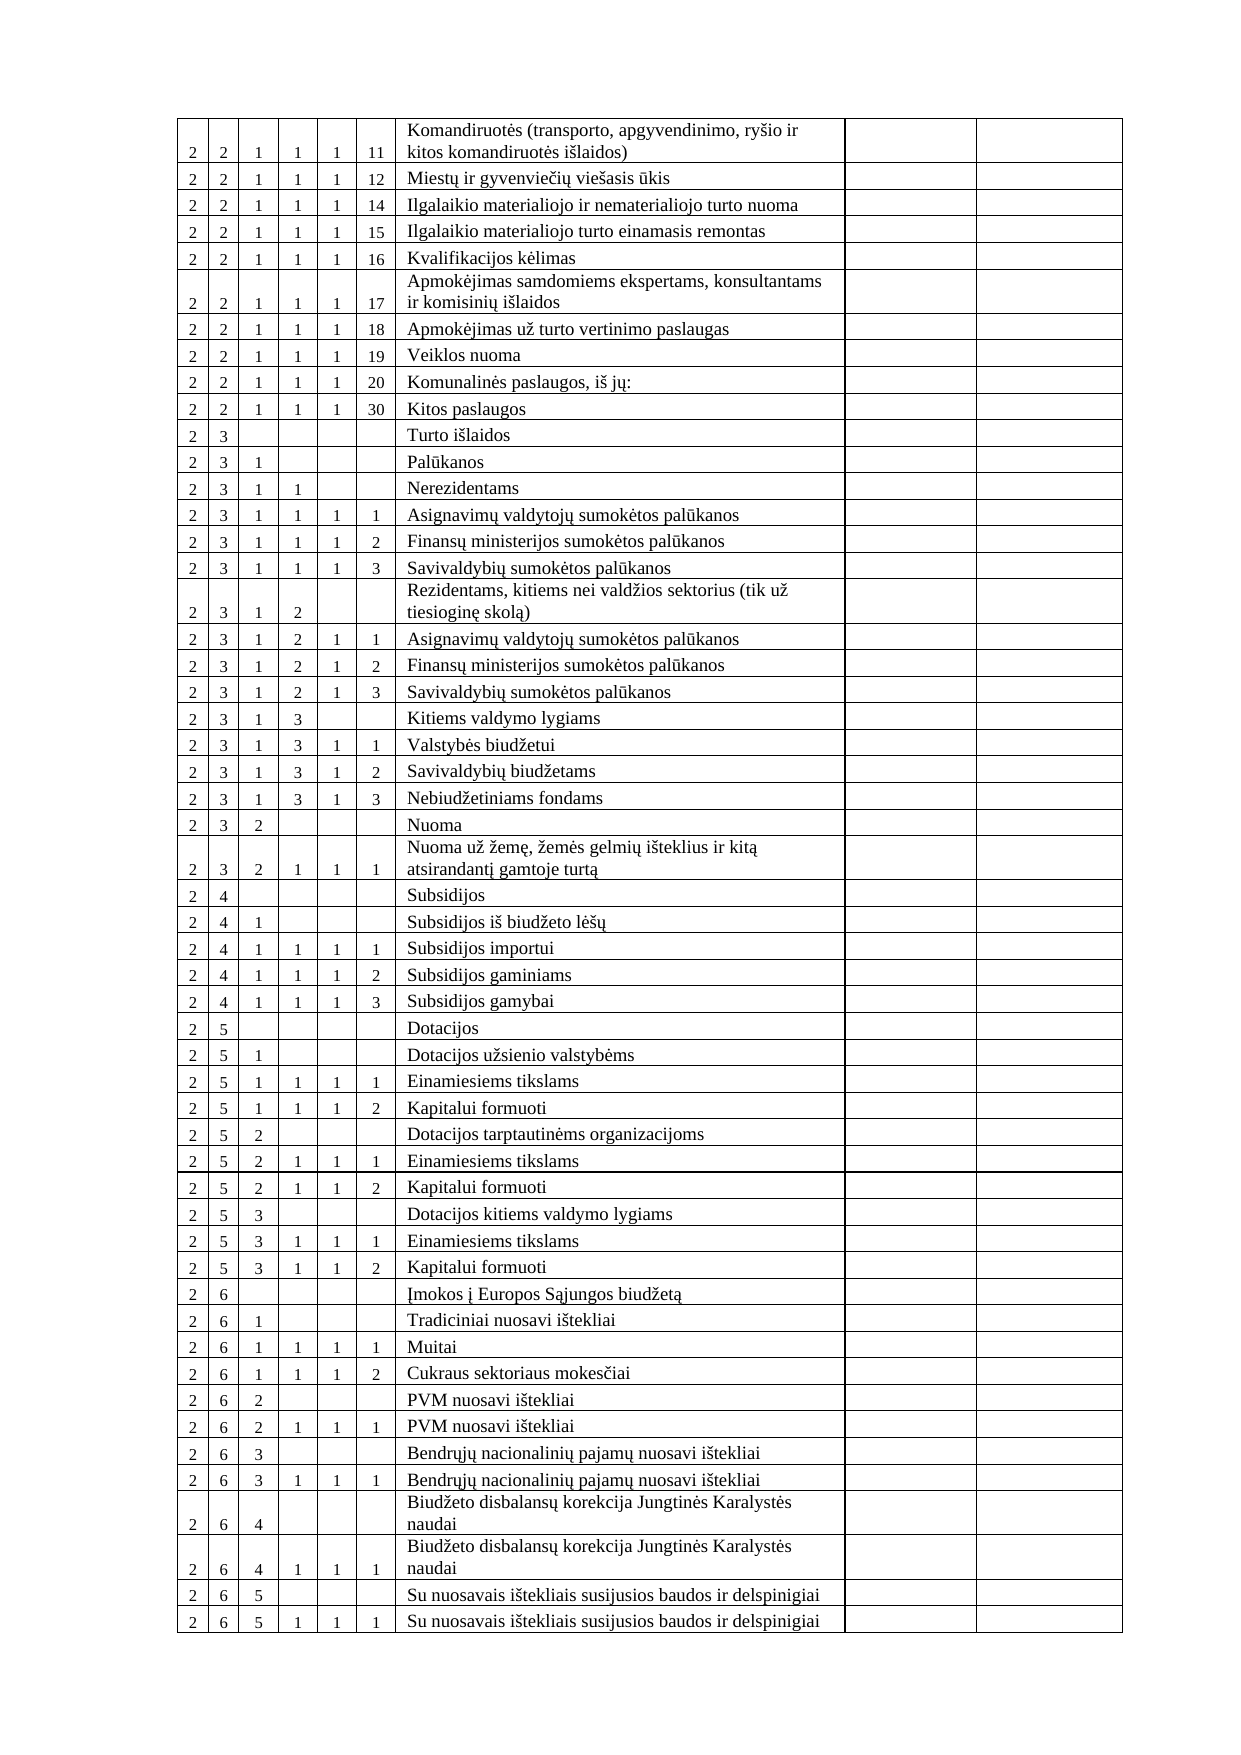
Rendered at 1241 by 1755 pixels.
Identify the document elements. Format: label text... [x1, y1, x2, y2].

table_cell [977, 1226, 1122, 1251]
table_cell 1 [357, 500, 395, 525]
table_cell [357, 810, 395, 835]
table_cell 3 [209, 553, 238, 578]
table_cell 1 [279, 836, 317, 879]
table_cell [846, 783, 976, 808]
table_cell 1 [357, 1411, 395, 1437]
table_cell [977, 367, 1122, 392]
table_cell [977, 1013, 1122, 1038]
table_cell 2 [178, 810, 208, 835]
table_cell Biudžeto disbalansų korekcija Jungtinės Karalystės naudai [396, 1491, 844, 1534]
table_cell [357, 473, 395, 499]
table_cell 3 [357, 783, 395, 808]
table_cell 1 [279, 163, 317, 189]
table_cell 1 [239, 216, 278, 242]
table_cell [846, 1580, 976, 1605]
table_cell 3 [209, 677, 238, 702]
table_cell 2 [178, 933, 208, 959]
table_cell 3 [209, 810, 238, 835]
table_cell [846, 1040, 976, 1065]
table_cell 3 [209, 703, 238, 729]
table_cell 2 [178, 1438, 208, 1463]
table_cell [318, 1199, 356, 1224]
table_cell 2 [357, 526, 395, 552]
table_cell Muitai [396, 1332, 844, 1357]
table_cell [279, 810, 317, 835]
table_cell 1 [279, 1146, 317, 1171]
table_cell [279, 1438, 317, 1463]
table_cell 2 [178, 119, 208, 162]
table_cell 1 [239, 960, 278, 985]
table_cell [318, 1040, 356, 1065]
table_cell 1 [239, 553, 278, 578]
table_cell 2 [239, 1411, 278, 1437]
table_cell 1 [318, 243, 356, 268]
table_cell 2 [178, 1411, 208, 1437]
table_cell [318, 1491, 356, 1534]
table_cell 5 [209, 1093, 238, 1118]
table_cell [977, 1279, 1122, 1304]
table_cell 19 [357, 340, 395, 366]
table_cell [977, 1119, 1122, 1145]
table_cell [977, 1146, 1122, 1171]
table_cell [279, 447, 317, 472]
table_cell 1 [239, 986, 278, 1012]
table_cell Kapitalui formuoti [396, 1093, 844, 1118]
table_cell 2 [279, 624, 317, 649]
table_cell [846, 553, 976, 578]
table_cell 6 [209, 1465, 238, 1490]
table_cell 1 [239, 1093, 278, 1118]
table_cell Einamiesiems tikslams [396, 1146, 844, 1171]
table_cell 6 [209, 1305, 238, 1331]
table_cell 6 [209, 1491, 238, 1534]
table_cell 2 [178, 216, 208, 242]
table_cell 3 [209, 500, 238, 525]
table_cell 1 [318, 270, 356, 313]
table_cell [846, 986, 976, 1012]
table_cell Įmokos į Europos Sąjungos biudžetą [396, 1279, 844, 1304]
table_cell [846, 1535, 976, 1578]
table_cell 2 [279, 650, 317, 676]
table_cell 2 [357, 650, 395, 676]
table_cell 1 [357, 836, 395, 879]
table_cell [318, 1580, 356, 1605]
table_cell [846, 216, 976, 242]
table_cell 2 [178, 756, 208, 782]
table_cell Komunalinės paslaugos, iš jų: [396, 367, 844, 392]
table_cell [279, 907, 317, 932]
table_cell 17 [357, 270, 395, 313]
table_cell Nebiudžetiniams fondams [396, 783, 844, 808]
table_cell 2 [178, 270, 208, 313]
table_cell 4 [209, 960, 238, 985]
table_cell 2 [178, 1491, 208, 1534]
table_cell 5 [209, 1252, 238, 1278]
table_cell [846, 1491, 976, 1534]
table_cell 6 [209, 1358, 238, 1384]
table_cell [977, 1199, 1122, 1224]
table_cell 1 [239, 119, 278, 162]
table_cell [357, 1119, 395, 1145]
table_cell [846, 1411, 976, 1437]
table_cell [357, 1199, 395, 1224]
table_cell 1 [239, 1040, 278, 1065]
table_cell [846, 677, 976, 702]
table_cell [846, 1013, 976, 1038]
table_cell 1 [239, 163, 278, 189]
table_cell 1 [279, 243, 317, 268]
table_cell 1 [279, 314, 317, 339]
table_cell 2 [178, 1066, 208, 1092]
table_cell [977, 1491, 1122, 1534]
table_cell 1 [279, 119, 317, 162]
table_cell [846, 394, 976, 419]
table_cell 1 [357, 1066, 395, 1092]
table_cell [318, 1438, 356, 1463]
table_cell 2 [178, 1173, 208, 1198]
table_cell [977, 703, 1122, 729]
table_cell [977, 960, 1122, 985]
table_cell Nuoma už žemę, žemės gelmių išteklius ir kitą atsirandantį gamtoje turtą [396, 836, 844, 879]
table_cell [977, 1358, 1122, 1384]
table_cell 2 [178, 1535, 208, 1578]
table_cell 2 [178, 1385, 208, 1410]
table_cell Nerezidentams [396, 473, 844, 499]
table_cell 4 [209, 907, 238, 932]
table_cell [977, 986, 1122, 1012]
table_cell [357, 579, 395, 622]
table_cell 4 [209, 880, 238, 906]
table_cell 2 [178, 243, 208, 268]
table_cell [846, 119, 976, 162]
table_cell 6 [209, 1438, 238, 1463]
table_cell 1 [318, 394, 356, 419]
table_cell [977, 1411, 1122, 1437]
table_cell 1 [357, 1146, 395, 1171]
table_cell Kapitalui formuoti [396, 1173, 844, 1198]
table_cell 1 [318, 783, 356, 808]
table_cell [846, 810, 976, 835]
table_cell Nuoma [396, 810, 844, 835]
table_cell 1 [318, 163, 356, 189]
table_cell [977, 783, 1122, 808]
table_cell 1 [357, 730, 395, 755]
table_cell [977, 1606, 1122, 1632]
table_cell 1 [279, 216, 317, 242]
table_cell 2 [239, 1173, 278, 1198]
table_cell 1 [279, 1252, 317, 1278]
table_cell [357, 447, 395, 472]
table_cell 1 [318, 553, 356, 578]
table_cell 1 [318, 1226, 356, 1251]
table_cell 1 [318, 1358, 356, 1384]
table_cell Kapitalui formuoti [396, 1252, 844, 1278]
table_cell [977, 1093, 1122, 1118]
table_cell [318, 703, 356, 729]
table_cell Finansų ministerijos sumokėtos palūkanos [396, 526, 844, 552]
table_cell 2 [178, 677, 208, 702]
table_cell 3 [209, 473, 238, 499]
table_cell Kitos paslaugos [396, 394, 844, 419]
table_cell [357, 1279, 395, 1304]
table_cell 3 [209, 836, 238, 879]
table_cell 1 [357, 624, 395, 649]
table_cell [357, 1580, 395, 1605]
table_cell [318, 1119, 356, 1145]
table_cell [977, 880, 1122, 906]
table_cell [977, 1385, 1122, 1410]
table_cell 1 [318, 986, 356, 1012]
table_cell Subsidijos gamybai [396, 986, 844, 1012]
table_cell 2 [209, 163, 238, 189]
table_cell [846, 907, 976, 932]
table_cell 2 [178, 1580, 208, 1605]
table_cell 2 [178, 420, 208, 446]
table_cell 3 [209, 447, 238, 472]
table_cell [846, 756, 976, 782]
table_cell 2 [178, 730, 208, 755]
table_cell Apmokėjimas samdomiems ekspertams, konsultantams ir komisinių išlaidos [396, 270, 844, 313]
table_cell 5 [209, 1146, 238, 1171]
table_cell [279, 1199, 317, 1224]
table_cell [977, 394, 1122, 419]
table_cell 2 [178, 579, 208, 622]
table_cell [977, 163, 1122, 189]
table_cell 2 [239, 836, 278, 879]
table_cell 2 [279, 579, 317, 622]
table_cell [846, 243, 976, 268]
table_cell [846, 730, 976, 755]
table_cell [977, 624, 1122, 649]
table_cell 2 [209, 314, 238, 339]
table_cell 1 [318, 624, 356, 649]
table_cell 1 [279, 1535, 317, 1578]
table_cell [977, 579, 1122, 622]
table_cell 12 [357, 163, 395, 189]
table_cell 1 [279, 190, 317, 215]
table_cell [977, 553, 1122, 578]
table_cell [977, 500, 1122, 525]
table_cell [846, 1066, 976, 1092]
table_cell 2 [178, 703, 208, 729]
table_cell 2 [178, 624, 208, 649]
table_cell 3 [279, 756, 317, 782]
table_cell 11 [357, 119, 395, 162]
table_cell 3 [239, 1199, 278, 1224]
table_cell 1 [279, 270, 317, 313]
table_cell [977, 907, 1122, 932]
table_cell Subsidijos [396, 880, 844, 906]
table_cell 3 [279, 783, 317, 808]
table_cell 1 [239, 1332, 278, 1357]
table_cell 1 [239, 394, 278, 419]
table_cell 1 [279, 340, 317, 366]
table_cell [846, 163, 976, 189]
table_cell [977, 756, 1122, 782]
table_cell 3 [209, 579, 238, 622]
table_cell 3 [357, 986, 395, 1012]
table_cell [846, 314, 976, 339]
table_cell [977, 243, 1122, 268]
table_cell [846, 1465, 976, 1490]
table_cell [357, 420, 395, 446]
table_cell 1 [279, 1173, 317, 1198]
table_cell [977, 1305, 1122, 1331]
table_cell 3 [239, 1226, 278, 1251]
table_cell [977, 650, 1122, 676]
table_cell 2 [209, 216, 238, 242]
table_cell 1 [357, 1226, 395, 1251]
table_cell [846, 447, 976, 472]
table_cell 2 [357, 1358, 395, 1384]
table_cell 3 [209, 730, 238, 755]
table_cell [846, 1606, 976, 1632]
table_cell 14 [357, 190, 395, 215]
table_cell [846, 624, 976, 649]
table_cell [977, 1066, 1122, 1092]
table_cell [977, 119, 1122, 162]
table_cell Veiklos nuoma [396, 340, 844, 366]
table_cell 1 [357, 1606, 395, 1632]
table_cell Miestų ir gyvenviečių viešasis ūkis [396, 163, 844, 189]
table_cell Subsidijos gaminiams [396, 960, 844, 985]
table_cell 1 [318, 1173, 356, 1198]
table_cell 2 [357, 960, 395, 985]
table_cell 1 [239, 703, 278, 729]
table_cell 6 [209, 1411, 238, 1437]
table_cell 2 [209, 270, 238, 313]
table_cell 2 [239, 1385, 278, 1410]
table_cell 2 [178, 1226, 208, 1251]
table_cell 2 [178, 314, 208, 339]
table_cell 16 [357, 243, 395, 268]
table_cell 5 [209, 1119, 238, 1145]
table_cell [846, 1119, 976, 1145]
table_cell 4 [209, 986, 238, 1012]
table_cell Valstybės biudžetui [396, 730, 844, 755]
table_cell 3 [357, 553, 395, 578]
table_cell 6 [209, 1606, 238, 1632]
table_cell [846, 579, 976, 622]
table_cell [279, 1305, 317, 1331]
table_cell Asignavimų valdytojų sumokėtos palūkanos [396, 500, 844, 525]
table_cell [357, 1305, 395, 1331]
table_cell 20 [357, 367, 395, 392]
table_cell [239, 880, 278, 906]
table_cell [846, 703, 976, 729]
table_cell 5 [209, 1226, 238, 1251]
table_cell 2 [209, 190, 238, 215]
table_cell 1 [239, 473, 278, 499]
table_cell 2 [357, 1093, 395, 1118]
table_cell 2 [178, 1119, 208, 1145]
table_cell [846, 526, 976, 552]
table_cell 1 [239, 314, 278, 339]
table_cell 2 [178, 553, 208, 578]
table_cell 1 [239, 367, 278, 392]
table_cell 2 [178, 960, 208, 985]
table_cell [977, 270, 1122, 313]
table_cell Bendrųjų nacionalinių pajamų nuosavi ištekliai [396, 1465, 844, 1490]
table_cell 5 [239, 1606, 278, 1632]
table_cell [318, 473, 356, 499]
table_cell PVM nuosavi ištekliai [396, 1411, 844, 1437]
table_cell 1 [239, 650, 278, 676]
table_cell 1 [239, 270, 278, 313]
table_cell 1 [239, 579, 278, 622]
table_cell 1 [318, 1465, 356, 1490]
table_cell [318, 1279, 356, 1304]
table_cell 2 [178, 1146, 208, 1171]
table_cell [318, 1013, 356, 1038]
table_cell 1 [318, 836, 356, 879]
table_cell 2 [209, 340, 238, 366]
table_cell 3 [239, 1252, 278, 1278]
table_cell [318, 447, 356, 472]
table_cell Subsidijos iš biudžeto lėšų [396, 907, 844, 932]
table_cell Subsidijos importui [396, 933, 844, 959]
table_cell [977, 216, 1122, 242]
table_cell Einamiesiems tikslams [396, 1226, 844, 1251]
table_cell 1 [318, 1411, 356, 1437]
table_cell [846, 1305, 976, 1331]
table_cell Ilgalaikio materialiojo turto einamasis remontas [396, 216, 844, 242]
table_cell 1 [279, 500, 317, 525]
table_cell 2 [357, 1173, 395, 1198]
table_cell 1 [239, 756, 278, 782]
table_cell [846, 1438, 976, 1463]
table_cell 1 [318, 216, 356, 242]
table_cell 6 [209, 1580, 238, 1605]
table_cell [846, 1093, 976, 1118]
table_cell Su nuosavais ištekliais susijusios baudos ir delspinigiai [396, 1606, 844, 1632]
table_cell 1 [279, 1226, 317, 1251]
table_cell Tradiciniai nuosavi ištekliai [396, 1305, 844, 1331]
table_cell [279, 1580, 317, 1605]
table_cell 2 [178, 1606, 208, 1632]
table_cell 3 [279, 730, 317, 755]
table_cell Asignavimų valdytojų sumokėtos palūkanos [396, 624, 844, 649]
table_cell [846, 1199, 976, 1224]
table_cell 1 [318, 367, 356, 392]
table_cell 1 [318, 526, 356, 552]
table_cell Dotacijos [396, 1013, 844, 1038]
table_cell [977, 1580, 1122, 1605]
table_cell 2 [178, 836, 208, 879]
table_cell 1 [318, 933, 356, 959]
table_cell [239, 1279, 278, 1304]
table_cell 1 [239, 1305, 278, 1331]
table_cell [279, 1491, 317, 1534]
table_cell [279, 880, 317, 906]
table_cell 5 [209, 1199, 238, 1224]
table_cell 1 [279, 1093, 317, 1118]
table_cell [977, 1438, 1122, 1463]
table_cell [279, 1279, 317, 1304]
table_cell 2 [178, 650, 208, 676]
table_cell 1 [357, 1535, 395, 1578]
table_cell 1 [279, 526, 317, 552]
table_cell 1 [279, 986, 317, 1012]
table_cell 2 [178, 1332, 208, 1357]
table_cell [279, 1040, 317, 1065]
table_cell [846, 367, 976, 392]
table_cell 2 [357, 1252, 395, 1278]
table_cell [357, 1385, 395, 1410]
table_cell 1 [318, 1146, 356, 1171]
table_cell [846, 1146, 976, 1171]
table_cell [357, 1491, 395, 1534]
table_cell [239, 420, 278, 446]
table_cell 2 [178, 986, 208, 1012]
table_cell [279, 1119, 317, 1145]
table_cell 1 [318, 960, 356, 985]
table_cell 5 [209, 1013, 238, 1038]
table_cell [977, 1535, 1122, 1578]
table_cell 1 [239, 933, 278, 959]
table_cell 1 [239, 1066, 278, 1092]
table_cell 1 [239, 243, 278, 268]
table_cell 2 [178, 500, 208, 525]
table_cell [977, 447, 1122, 472]
table_cell 1 [279, 933, 317, 959]
table_cell 3 [209, 624, 238, 649]
table_cell 2 [178, 880, 208, 906]
table_cell [846, 960, 976, 985]
table_cell [977, 526, 1122, 552]
table_cell 1 [318, 730, 356, 755]
table_cell [357, 907, 395, 932]
table_cell 1 [279, 1066, 317, 1092]
table_cell 1 [279, 1411, 317, 1437]
table_cell [846, 880, 976, 906]
table_cell [846, 1173, 976, 1198]
table_cell [846, 500, 976, 525]
table_cell [846, 340, 976, 366]
table_cell Kvalifikacijos kėlimas [396, 243, 844, 268]
table_cell [357, 703, 395, 729]
table_cell 1 [318, 500, 356, 525]
table_cell Turto išlaidos [396, 420, 844, 446]
table_cell 1 [279, 473, 317, 499]
table_cell 3 [209, 783, 238, 808]
table_cell 3 [357, 677, 395, 702]
table_cell Komandiruotės (transporto, apgyvendinimo, ryšio ir kitos komandiruotės išlaidos) [396, 119, 844, 162]
table_cell 1 [318, 756, 356, 782]
table_cell 2 [178, 447, 208, 472]
table_cell [318, 907, 356, 932]
table_cell 1 [279, 1606, 317, 1632]
table_cell 2 [178, 783, 208, 808]
table_cell [977, 1252, 1122, 1278]
table_cell 1 [239, 907, 278, 932]
table_cell 2 [178, 1279, 208, 1304]
table_cell 1 [318, 1535, 356, 1578]
table_cell [279, 420, 317, 446]
table_cell 2 [178, 1199, 208, 1224]
table_cell [357, 1013, 395, 1038]
table_cell 1 [239, 340, 278, 366]
table_cell [357, 1040, 395, 1065]
table_cell 1 [239, 1358, 278, 1384]
table_cell 2 [178, 1358, 208, 1384]
table_cell [318, 810, 356, 835]
table_cell [977, 810, 1122, 835]
table_cell [977, 1465, 1122, 1490]
table_cell 1 [239, 190, 278, 215]
table_cell 1 [279, 394, 317, 419]
table_cell [279, 1013, 317, 1038]
table_cell 2 [209, 119, 238, 162]
table_cell [846, 270, 976, 313]
table_cell 1 [279, 1358, 317, 1384]
table_cell 1 [279, 1465, 317, 1490]
table_cell [279, 1385, 317, 1410]
table_cell 6 [209, 1332, 238, 1357]
table_cell 1 [318, 340, 356, 366]
table_cell 3 [279, 703, 317, 729]
table_cell 2 [178, 1093, 208, 1118]
table_cell 1 [318, 1332, 356, 1357]
table_cell Ilgalaikio materialiojo ir nematerialiojo turto nuoma [396, 190, 844, 215]
table_cell 1 [318, 1093, 356, 1118]
table_cell [846, 420, 976, 446]
table_cell [977, 1173, 1122, 1198]
table_cell 5 [209, 1173, 238, 1198]
table_cell 1 [239, 624, 278, 649]
table_cell 2 [178, 190, 208, 215]
table_cell 1 [318, 190, 356, 215]
table_cell 2 [178, 340, 208, 366]
table_cell 1 [239, 500, 278, 525]
table_cell Bendrųjų nacionalinių pajamų nuosavi ištekliai [396, 1438, 844, 1463]
table_cell [239, 1013, 278, 1038]
table_cell 1 [239, 447, 278, 472]
table_cell 5 [209, 1040, 238, 1065]
table_cell [846, 1332, 976, 1357]
table_cell [357, 880, 395, 906]
table_cell Savivaldybių sumokėtos palūkanos [396, 553, 844, 578]
table_cell [846, 473, 976, 499]
table_cell 1 [318, 1066, 356, 1092]
table_cell 2 [178, 526, 208, 552]
table_cell 2 [209, 243, 238, 268]
table_cell [846, 1226, 976, 1251]
table_cell 1 [279, 553, 317, 578]
table_cell Apmokėjimas už turto vertinimo paslaugas [396, 314, 844, 339]
table_cell [846, 650, 976, 676]
table_cell 1 [279, 1332, 317, 1357]
table_cell 6 [209, 1535, 238, 1578]
table_cell [977, 1040, 1122, 1065]
table_cell 5 [209, 1066, 238, 1092]
table_cell Finansų ministerijos sumokėtos palūkanos [396, 650, 844, 676]
table_cell 4 [239, 1535, 278, 1578]
table_cell 2 [178, 1040, 208, 1065]
table_cell 5 [239, 1580, 278, 1605]
table_cell Dotacijos tarptautinėms organizacijoms [396, 1119, 844, 1145]
table_cell 2 [178, 1305, 208, 1331]
table_cell 1 [239, 526, 278, 552]
table_cell Rezidentams, kitiems nei valdžios sektorius (tik už tiesioginę skolą) [396, 579, 844, 622]
table_cell [977, 1332, 1122, 1357]
table_cell [977, 190, 1122, 215]
table_cell [846, 836, 976, 879]
table_cell 4 [239, 1491, 278, 1534]
table_cell [318, 880, 356, 906]
table_cell [846, 1279, 976, 1304]
table_cell 1 [357, 1465, 395, 1490]
table_cell Kitiems valdymo lygiams [396, 703, 844, 729]
table_cell 2 [178, 394, 208, 419]
table_cell 4 [209, 933, 238, 959]
table_cell Su nuosavais ištekliais susijusios baudos ir delspinigiai [396, 1580, 844, 1605]
table_cell 2 [178, 907, 208, 932]
table_cell 2 [239, 1146, 278, 1171]
table_cell PVM nuosavi ištekliai [396, 1385, 844, 1410]
table_cell Dotacijos užsienio valstybėms [396, 1040, 844, 1065]
table_cell 2 [178, 1013, 208, 1038]
table_cell [977, 933, 1122, 959]
table_cell 1 [357, 933, 395, 959]
table_cell 2 [178, 163, 208, 189]
table_cell 2 [178, 1465, 208, 1490]
table_cell 3 [209, 650, 238, 676]
table_cell [977, 836, 1122, 879]
table_cell 1 [239, 730, 278, 755]
table_cell 3 [209, 756, 238, 782]
table_cell [977, 730, 1122, 755]
table_cell [318, 1305, 356, 1331]
table_cell Cukraus sektoriaus mokesčiai [396, 1358, 844, 1384]
table_cell 1 [318, 677, 356, 702]
table_cell 6 [209, 1279, 238, 1304]
table_cell Dotacijos kitiems valdymo lygiams [396, 1199, 844, 1224]
table_cell [977, 314, 1122, 339]
table_cell 3 [239, 1465, 278, 1490]
table_cell [318, 1385, 356, 1410]
table_cell [977, 340, 1122, 366]
table_cell 30 [357, 394, 395, 419]
table_cell 1 [318, 119, 356, 162]
table_cell [846, 1358, 976, 1384]
table_cell 2 [279, 677, 317, 702]
table_cell 2 [357, 756, 395, 782]
table_cell [357, 1438, 395, 1463]
table_cell 1 [279, 960, 317, 985]
table_cell 1 [239, 677, 278, 702]
table_cell [846, 1252, 976, 1278]
table_cell 1 [318, 1606, 356, 1632]
table_cell 6 [209, 1385, 238, 1410]
table_cell 2 [178, 1252, 208, 1278]
table_cell 3 [239, 1438, 278, 1463]
table_cell [846, 933, 976, 959]
table_cell 1 [279, 367, 317, 392]
table_cell [846, 190, 976, 215]
table_cell Biudžeto disbalansų korekcija Jungtinės Karalystės naudai [396, 1535, 844, 1578]
table_cell 2 [239, 1119, 278, 1145]
table_cell 1 [318, 314, 356, 339]
table_cell 2 [178, 367, 208, 392]
table_cell 18 [357, 314, 395, 339]
table_cell 2 [209, 394, 238, 419]
table_cell Palūkanos [396, 447, 844, 472]
table_cell 2 [178, 473, 208, 499]
table_cell Savivaldybių sumokėtos palūkanos [396, 677, 844, 702]
table_cell 1 [239, 783, 278, 808]
table_cell Savivaldybių biudžetams [396, 756, 844, 782]
table_cell 2 [239, 810, 278, 835]
table_cell [977, 473, 1122, 499]
table_cell [846, 1385, 976, 1410]
table_cell 1 [357, 1332, 395, 1357]
table_cell 15 [357, 216, 395, 242]
table_cell 1 [318, 1252, 356, 1278]
table_cell Einamiesiems tikslams [396, 1066, 844, 1092]
table_cell [318, 420, 356, 446]
table_cell 2 [209, 367, 238, 392]
table_cell [318, 579, 356, 622]
table_cell 3 [209, 526, 238, 552]
table_cell [977, 677, 1122, 702]
table_cell [977, 420, 1122, 446]
table_cell 1 [318, 650, 356, 676]
table_cell 3 [209, 420, 238, 446]
